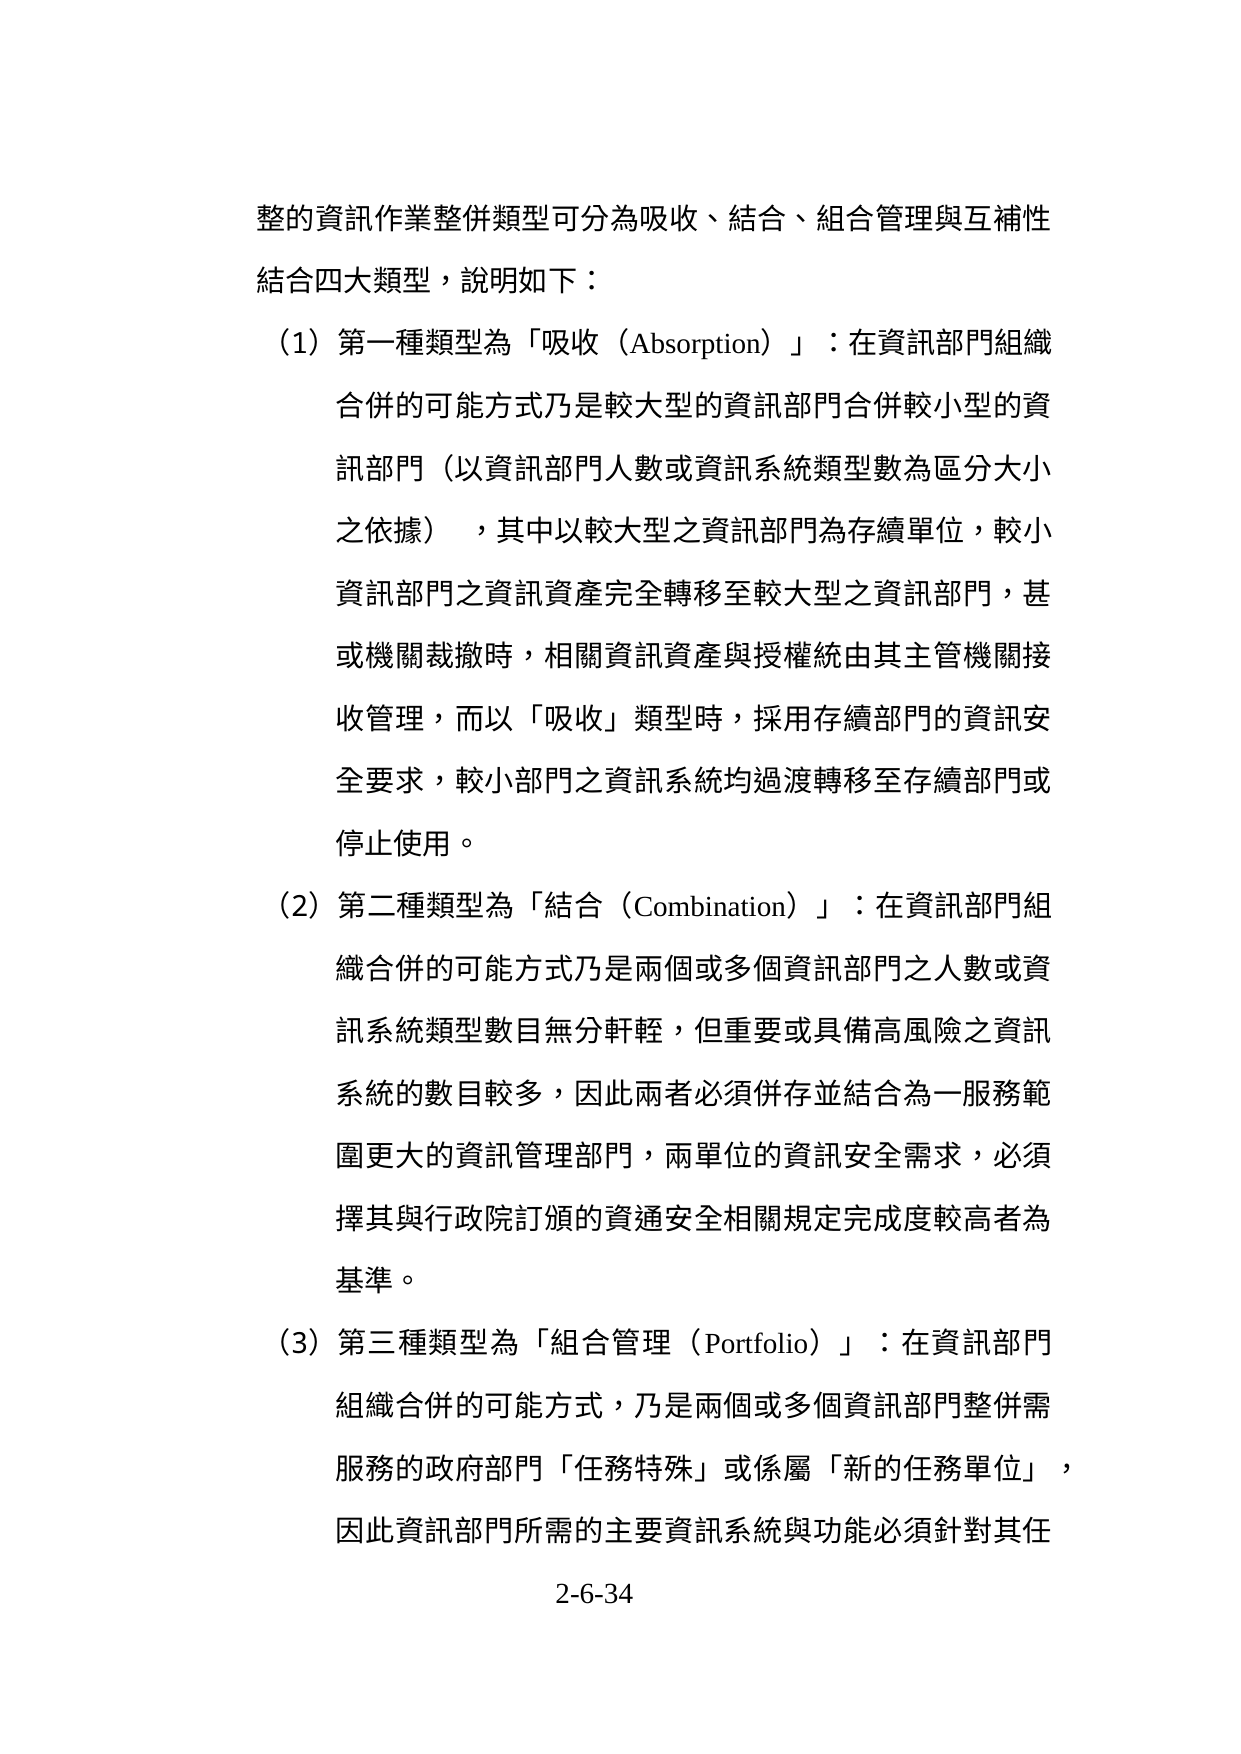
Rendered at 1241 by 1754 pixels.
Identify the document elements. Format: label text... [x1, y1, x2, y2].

text 整的資訊作業整併類型可分為吸收、結合、組合管理與互補性結合四大類型，說明如下： [256, 175, 1053, 300]
list 第二種類型為「結合（Combination）」：在資訊部門組織合併的可能方式乃是兩個或多個資訊部門之人數或資訊系統類型數目無分軒輊，但重要或具備高風險之資訊系統的數目較多，因此兩者必須併存並結合為一服務範圍更大的資訊管理部門，兩單位的資訊安全需求，必須擇其與行政院訂頒的資通安全相關規定完成度較高者為基準。 [261, 862, 1053, 1300]
list 第一種類型為「吸收（Absorption）」：在資訊部門組織合併的可能方式乃是較大型的資訊部門合併較小型的資訊部門（以資訊部門人數或資訊系統類型數為區分大小之依據） ，其中以較大型之資訊部門為存續單位，較小資訊部門之資訊資產完全轉移至較大型之資訊部門，甚或機關裁撤時，相關資訊資產與授權統由其主管機關接收管理，而以「吸收」類型時，採用存續部門的資訊安全要求，較小部門之資訊系統均過渡轉移至存續部門或停止使用。 [261, 300, 1053, 862]
list 第三種類型為「組合管理（Portfolio）」：在資訊部門組織合併的可能方式，乃是兩個或多個資訊部門整併需服務的政府部門「任務特殊」或係屬「新的任務單位」，因此資訊部門所需的主要資訊系統與功能必須針對其任務的組合需要來進行挑選、搭配或新建，甚至執行某種程度之系統整合，其資訊安全之需求基準來自整併後機關或新設立機關之資訊安全需求，通常組合管理式的組織整併，相互合併的資訊單位可以共享的整併前組織資訊安全基準。 [261, 1300, 1053, 1550]
